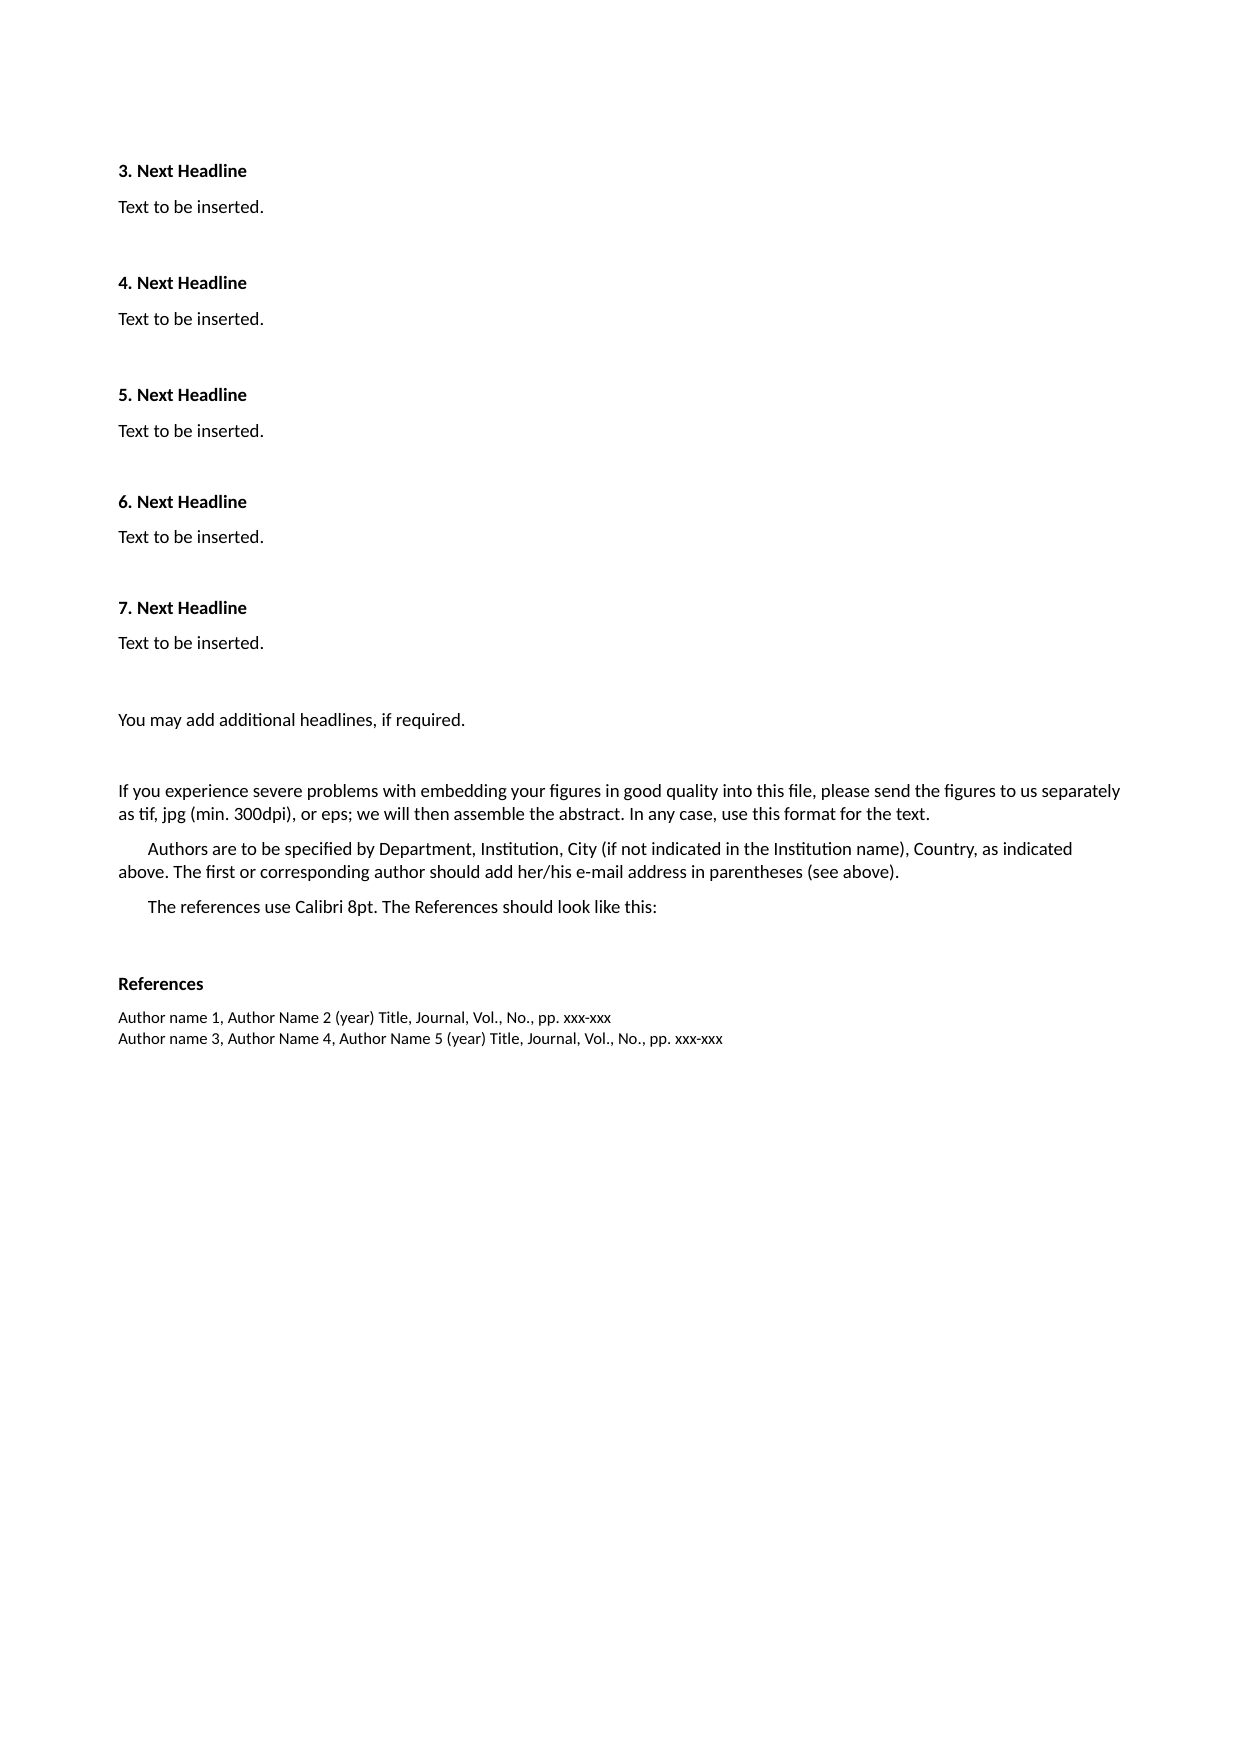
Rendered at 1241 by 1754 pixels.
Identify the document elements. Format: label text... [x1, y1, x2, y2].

text References [118, 972, 1122, 995]
text Text to be inserted. [118, 525, 1122, 548]
text Authors are to be specified by Department, Institution, City (if not indicated in the Institution name), Country, as indicated above. The first or corresponding author should add her/his e-mail address in parentheses (see above). [118, 837, 1122, 883]
text 3. Next Headline [118, 159, 1122, 182]
text Text to be inserted. [118, 419, 1122, 442]
text Author name 3, Author Name 4, Author Name 5 (year) Title, Journal, Vol., No., pp. xxx-xxx [118, 1028, 1122, 1048]
text You may add additional headlines, if required. [118, 708, 1122, 731]
text Author name 1, Author Name 2 (year) Title, Journal, Vol., No., pp. xxx-xxx [118, 1008, 1122, 1028]
text Text to be inserted. [118, 195, 1122, 218]
text 7. Next Headline [118, 596, 1122, 619]
text 5. Next Headline [118, 383, 1122, 406]
text 4. Next Headline [118, 271, 1122, 294]
text 6. Next Headline [118, 490, 1122, 513]
text If you experience severe problems with embedding your figures in good quality into this file, please send the figures to us separately as tif, jpg (min. 300dpi), or eps; we will then assemble the abstract. In any case, use this format for the text. [118, 779, 1122, 825]
text Text to be inserted. [118, 631, 1122, 654]
text Text to be inserted. [118, 307, 1122, 330]
text The references use Calibri 8pt. The References should look like this: [118, 896, 1122, 918]
